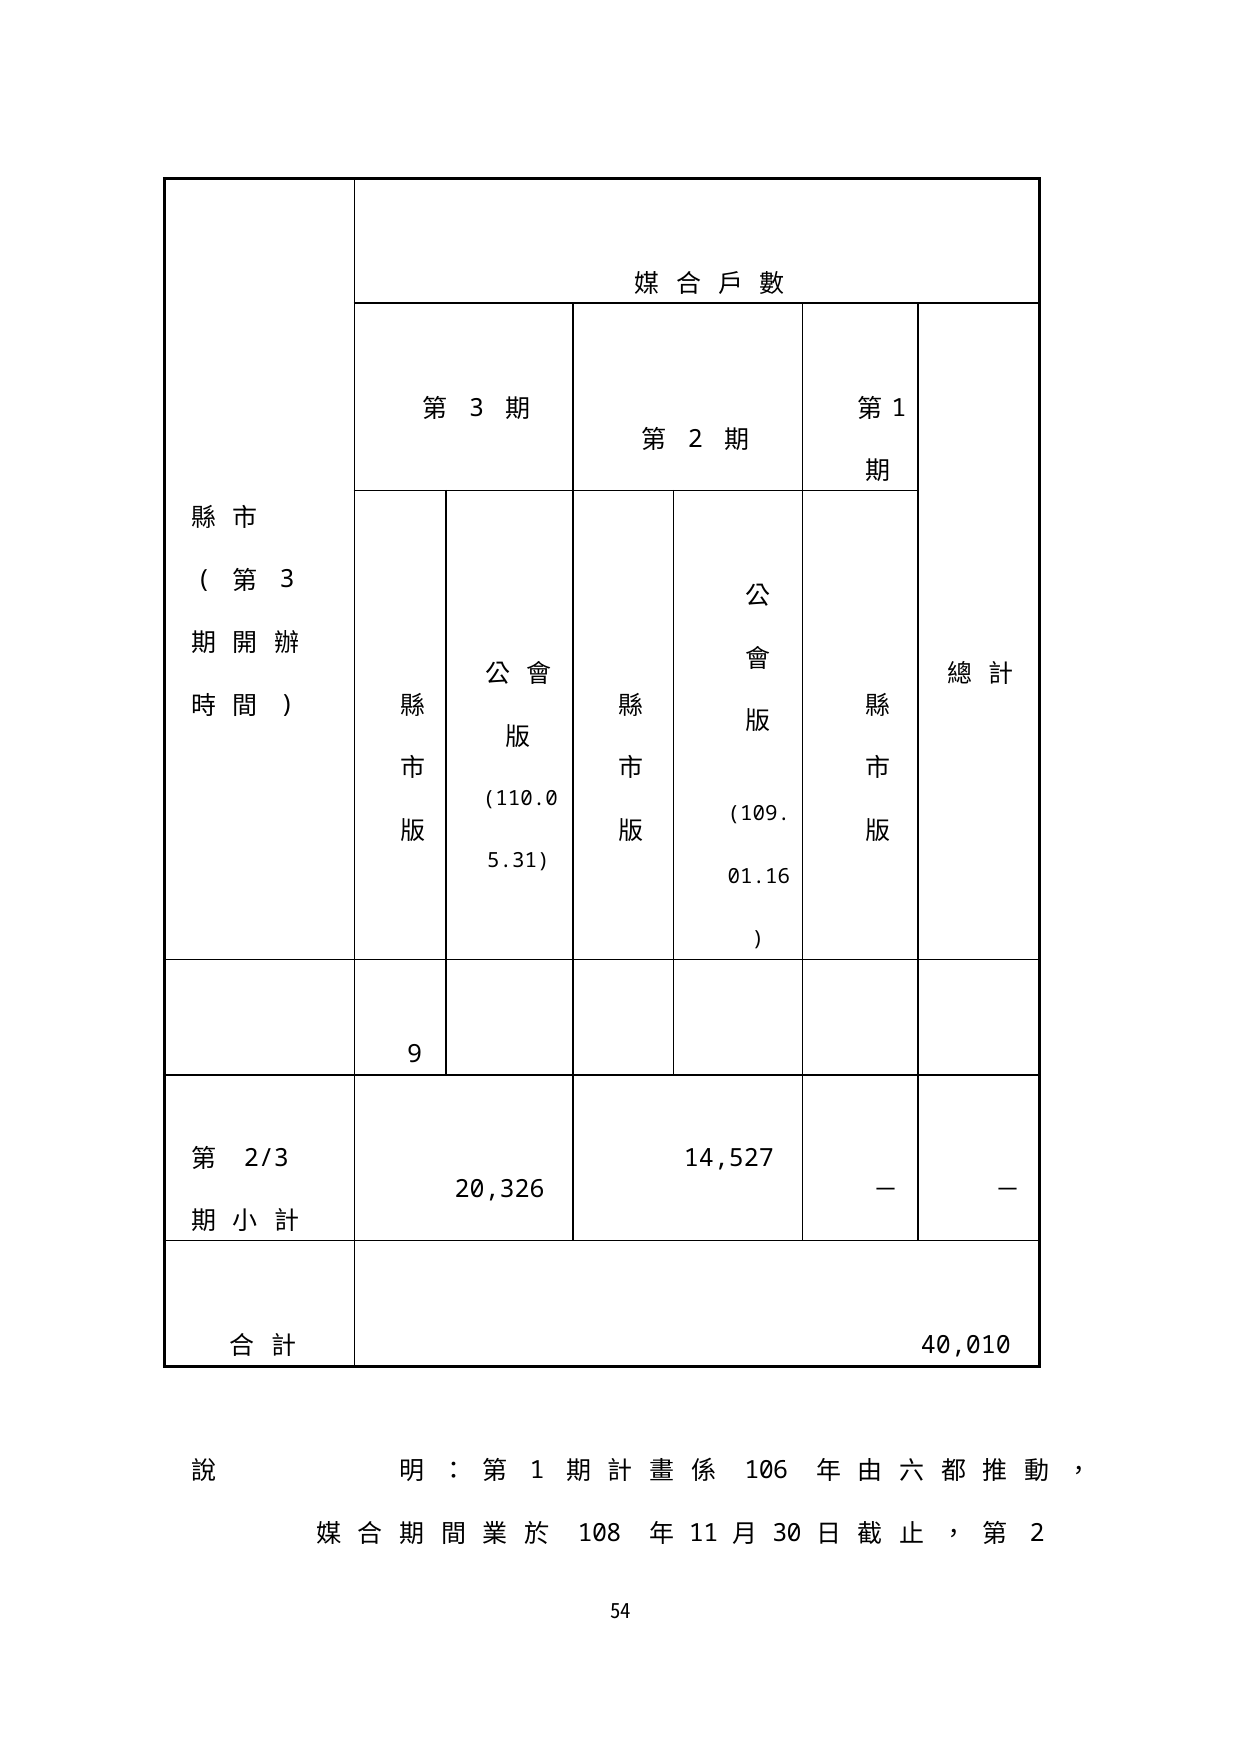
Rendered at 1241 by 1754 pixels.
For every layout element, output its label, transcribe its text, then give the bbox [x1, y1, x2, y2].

table_header 縣市(第3期開辦時間) [166, 180, 354, 958]
table_cell 9 [355, 960, 445, 1074]
table_cell 第3期 [355, 304, 572, 490]
text 說 明：第1期計畫係106年由六都推動，媒合期間業於108年11月30日截止，第2期計畫縣市版及公會版媒合期間最遲至110年12月底截止，後續不再更新數據。 [153, 1427, 1087, 1552]
table_cell 公會版(110.05.31) [447, 491, 572, 958]
table_cell 第2/3期小計 [166, 1076, 354, 1240]
table_cell [166, 960, 354, 1074]
table_cell [447, 960, 572, 1074]
table_cell 縣市版 [574, 491, 673, 958]
table_cell 縣市版 [803, 491, 917, 958]
table_cell － [803, 1076, 917, 1240]
table_cell 總計 [919, 304, 1038, 958]
table_cell 40,010 [355, 1241, 1038, 1365]
table_cell 20,326 [355, 1076, 572, 1240]
table_cell － [919, 1076, 1038, 1240]
table_cell 合計 [166, 1241, 354, 1365]
table_cell 縣市版 [355, 491, 445, 958]
table_cell [574, 960, 673, 1074]
table_cell 14,527 [574, 1076, 802, 1240]
table_cell 公會版 (109.01.16) [674, 491, 802, 958]
table_cell 第2期 [574, 304, 802, 490]
table_cell 第1期 [803, 304, 917, 490]
table_cell [919, 960, 1038, 1074]
table_header 媒合戶數 [355, 180, 1038, 302]
table_cell [674, 960, 802, 1074]
table_cell [803, 960, 917, 1074]
